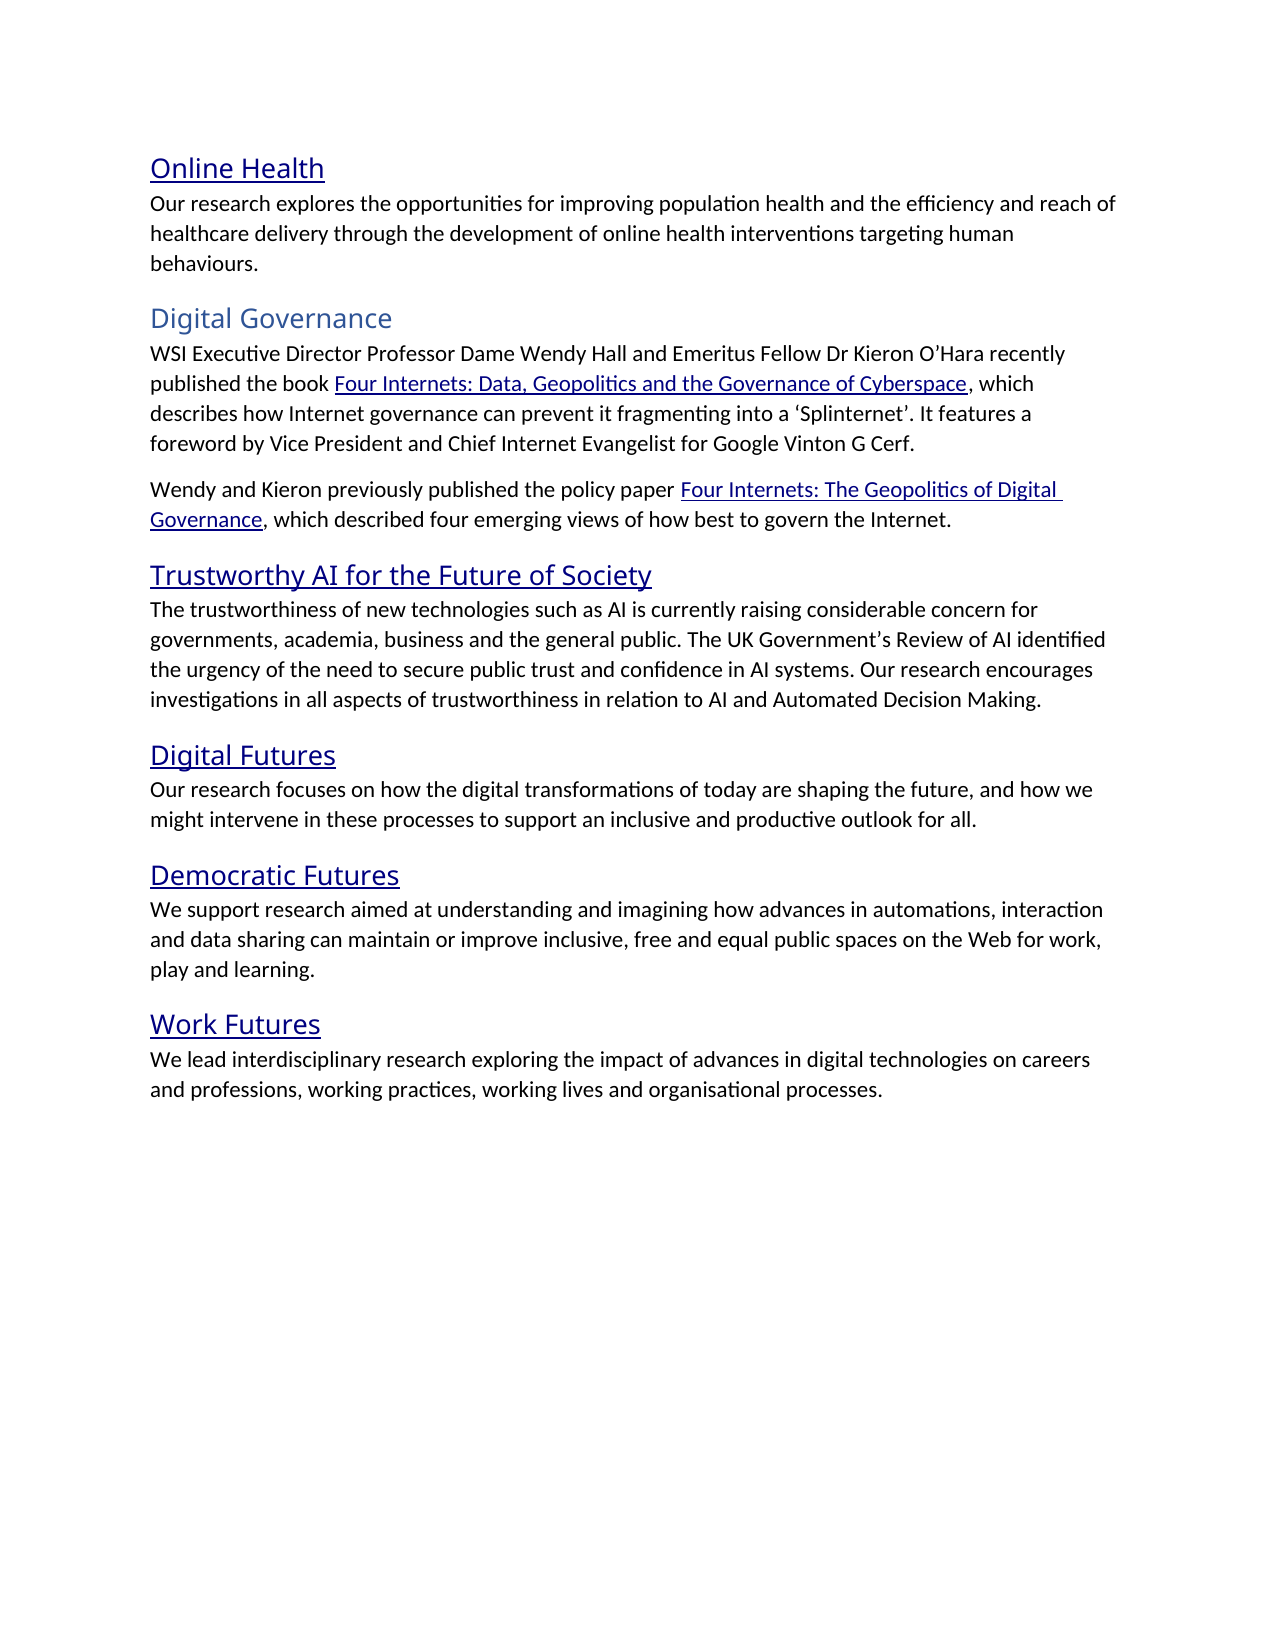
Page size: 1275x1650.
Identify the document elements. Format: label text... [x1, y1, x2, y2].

subtitle Democratic Futures [150, 856, 1125, 893]
subtitle Online Health [150, 150, 1125, 187]
subtitle Digital Governance [150, 300, 1125, 337]
text Our research focuses on how the digital transformations of today are shaping the future, and how we might intervene in these processes to support an inclusive and productive outlook for all. [150, 775, 1125, 833]
subtitle Digital Futures [150, 736, 1125, 773]
text We support research aimed at understanding and imagining how advances in automations, interaction and data sharing can maintain or improve inclusive, free and equal public spaces on the Web for work, play and learning. [150, 895, 1125, 983]
text WSI Executive Director Professor Dame Wendy Hall and Emeritus Fellow Dr Kieron O’Hara recently published the book Four Internets: Data, Geopolitics and the Governance of Cyberspace, which describes how Internet governance can prevent it fragmenting into a ‘Splinternet’. It features a foreword by Vice President and Chief Internet Evangelist for Google Vinton G Cerf. [150, 339, 1125, 457]
subtitle Work Futures [150, 1006, 1125, 1043]
text Wendy and Kieron previously published the policy paper Four Internets: The Geopolitics of Digital Governance, which described four emerging views of how best to govern the Internet. [150, 476, 1125, 533]
subtitle Trustworthy AI for the Future of Society [150, 556, 1125, 593]
text The trustworthiness of new technologies such as AI is currently raising considerable concern for governments, academia, business and the general public. The UK Government’s Review of AI identified the urgency of the need to secure public trust and confidence in AI systems. Our research encourages investigations in all aspects of trustworthiness in relation to AI and Automated Decision Making. [150, 596, 1125, 713]
text Our research explores the opportunities for improving population health and the efficiency and reach of healthcare delivery through the development of online health interventions targeting human behaviours. [150, 189, 1125, 277]
text We lead interdisciplinary research exploring the impact of advances in digital technologies on careers and professions, working practices, working lives and organisational processes. [150, 1045, 1125, 1103]
